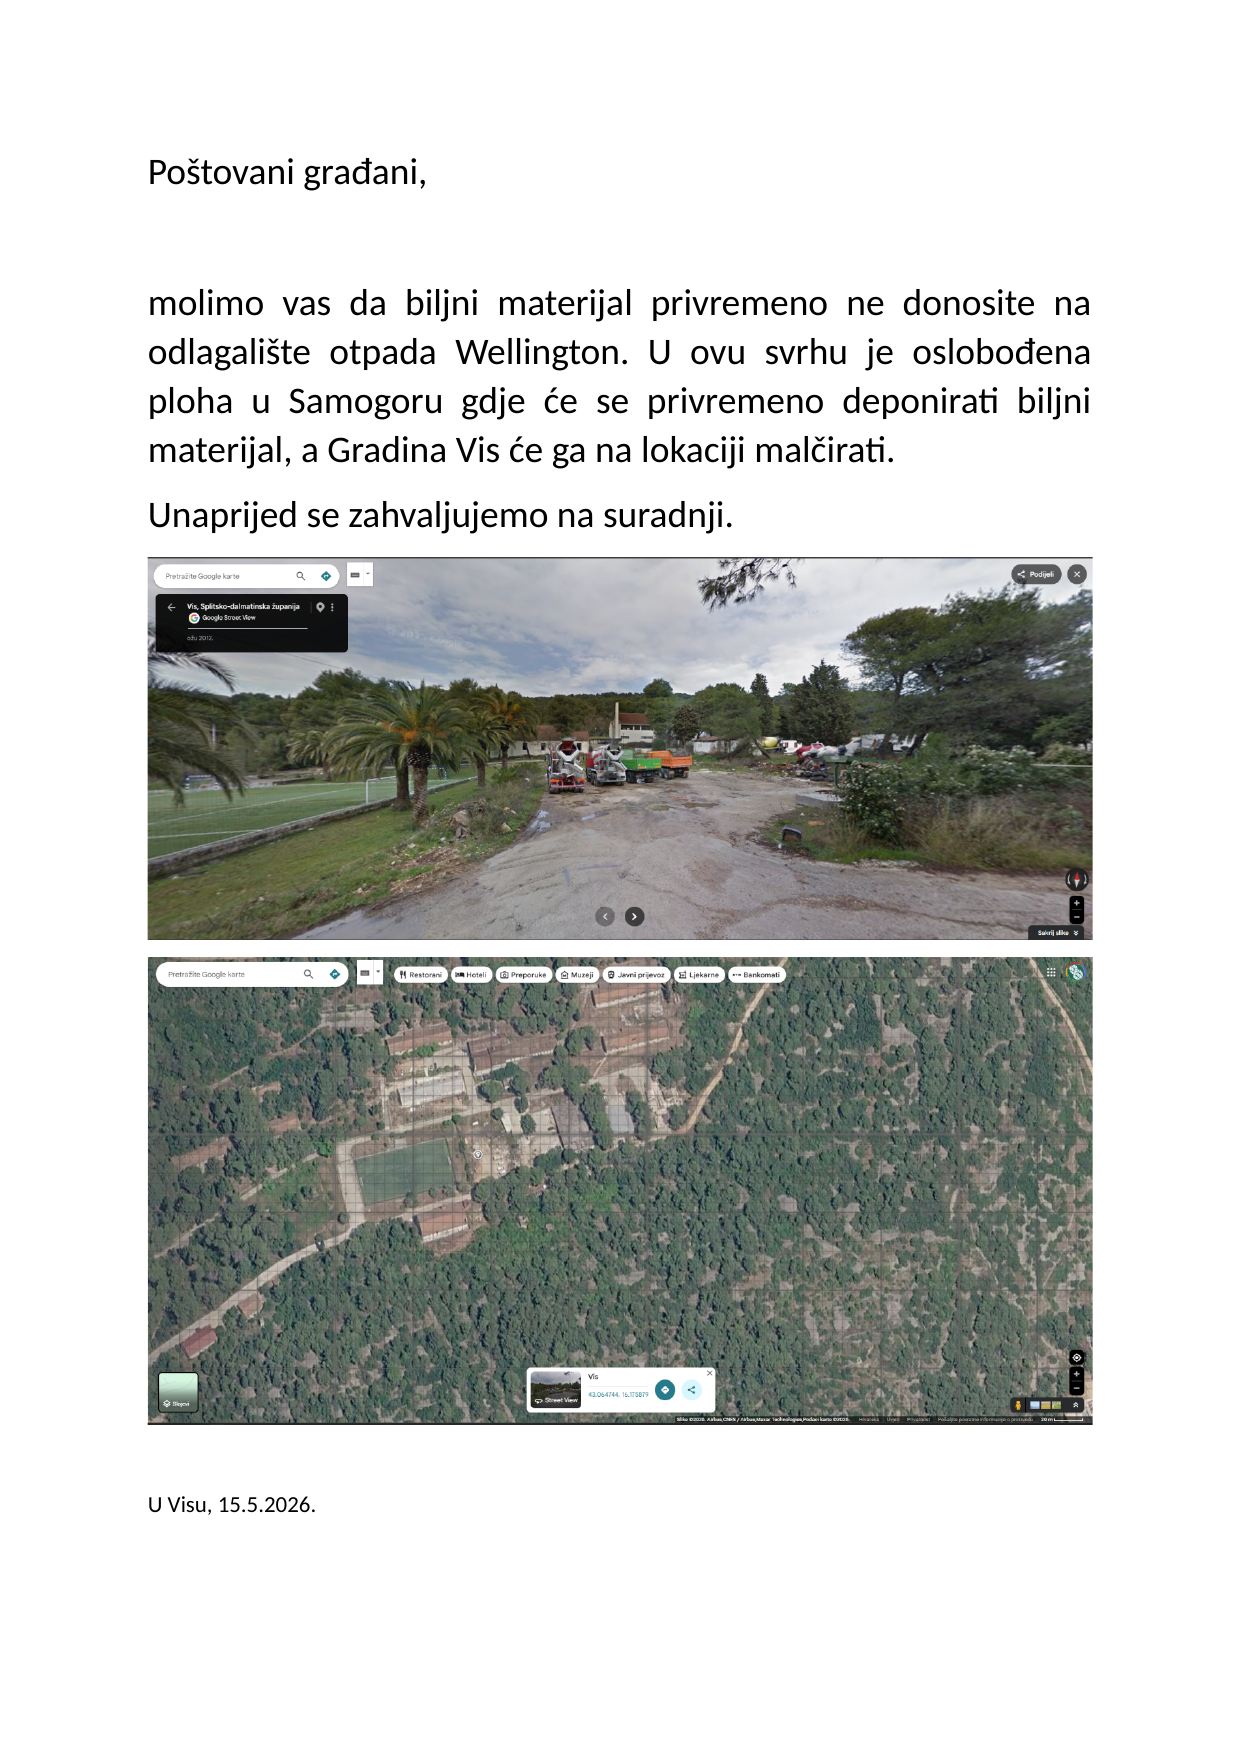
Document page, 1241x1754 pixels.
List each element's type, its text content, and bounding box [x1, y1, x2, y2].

text molimo vas da biljni materijal privremeno ne donosite na odlagalište otpada Wellington. U ovu svrhu je oslobođena ploha u Samogoru gdje će se privremeno deponirati biljni materijal, a Gradina Vis će ga na lokaciji malčirati. [148, 279, 1093, 472]
text Poštovani građani, [148, 148, 1093, 193]
text Unaprijed se zahvaljujemo na suradnji. [148, 491, 1093, 537]
text U Visu, 15.5.2026. [148, 1490, 1093, 1518]
